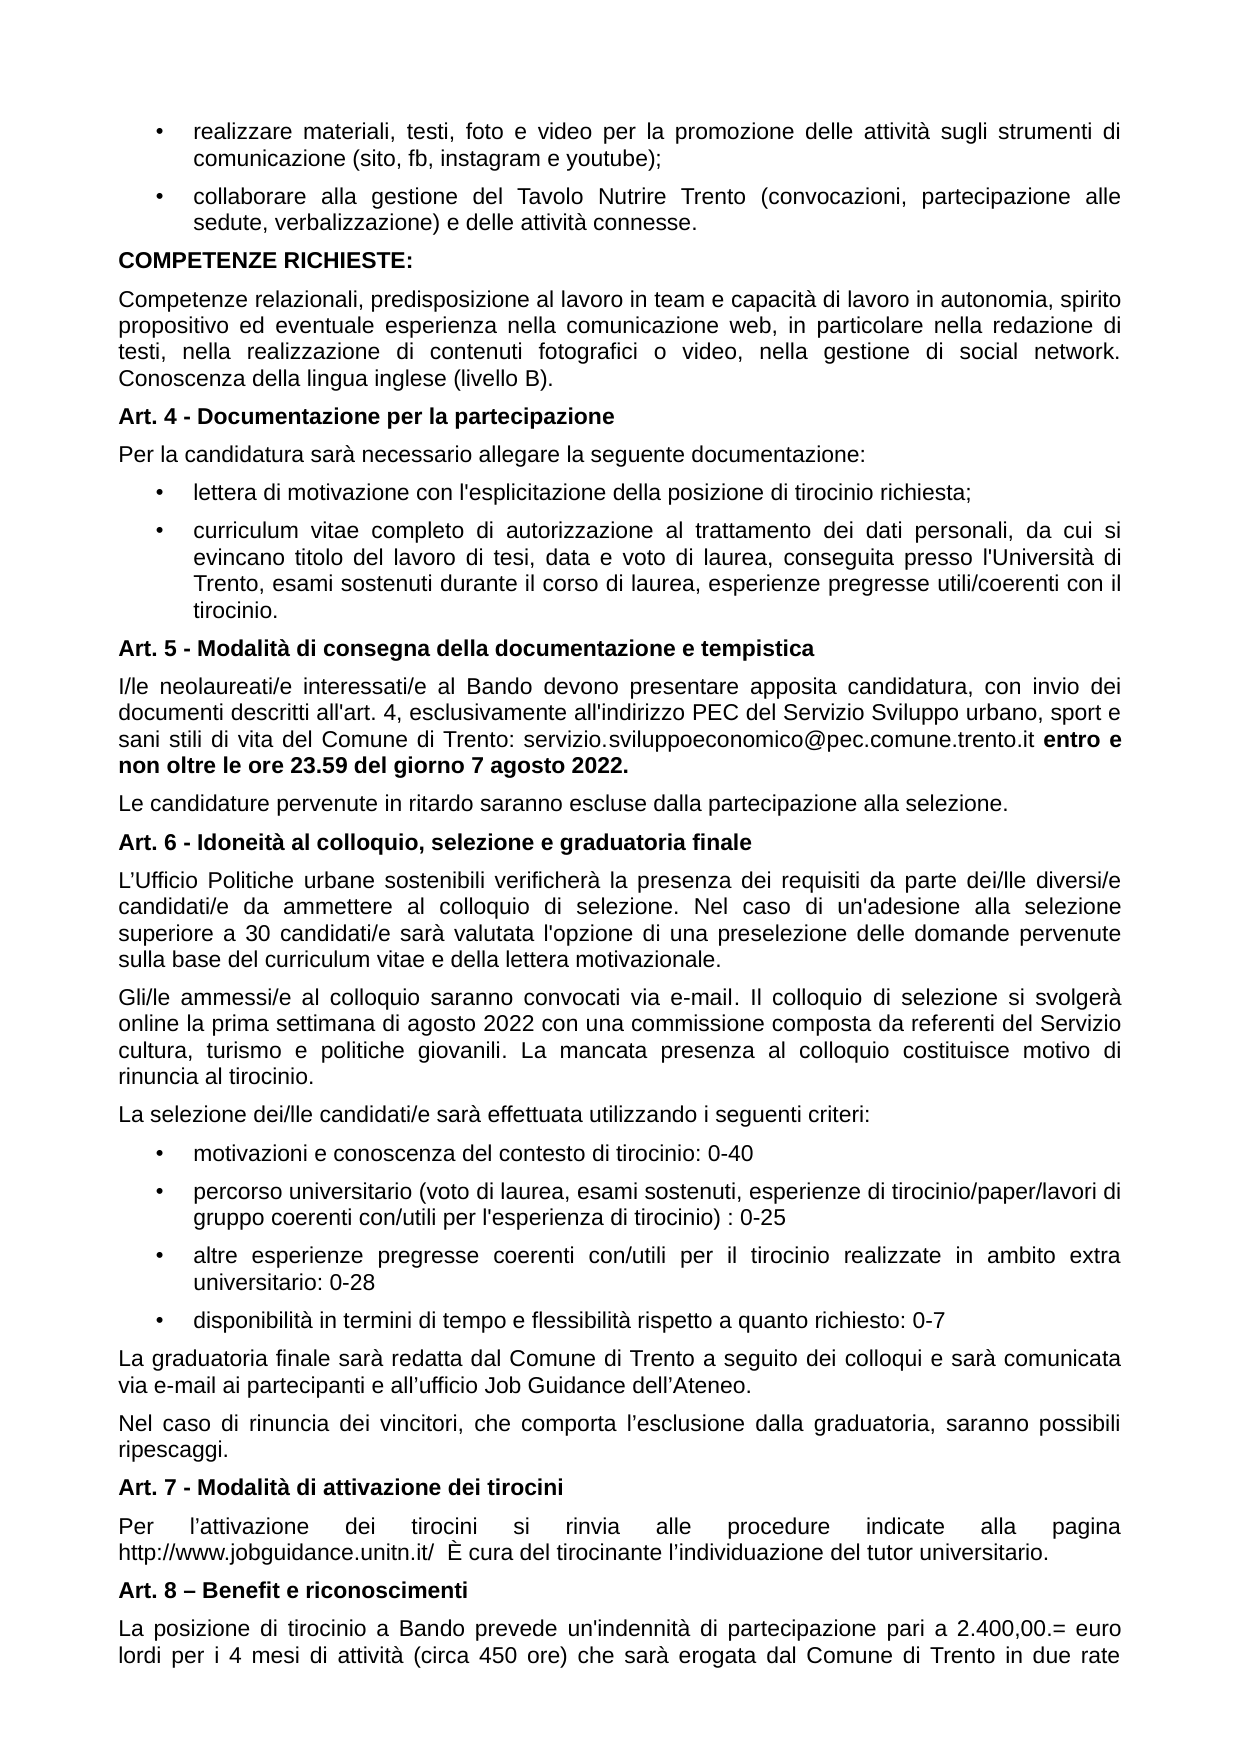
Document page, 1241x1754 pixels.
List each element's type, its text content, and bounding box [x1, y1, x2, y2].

text Art. 5 - Modalità di consegna della documentazione e tempistica [118, 635, 1122, 661]
list altre esperienze pregresse coerenti con/utili per il tirocinio realizzate in ambito extra universitario: 0-28 [156, 1242, 1122, 1295]
text L’Ufficio Politiche urbane sostenibili verificherà la presenza dei requisiti da parte dei/lle diversi/e candidati/e da ammettere al colloquio di selezione. Nel caso di un'adesione alla selezione superiore a 30 candidati/e sarà valutata l'opzione di una preselezione delle domande pervenute sulla base del curriculum vitae e della lettera motivazionale. [118, 867, 1122, 972]
text Art. 8 – Benefit e riconoscimenti [118, 1577, 1122, 1603]
list realizzare materiali, testi, foto e video per la promozione delle attività sugli strumenti di comunicazione (sito, fb, instagram e youtube); [156, 118, 1122, 171]
list curriculum vitae completo di autorizzazione al trattamento dei dati personali, da cui si evincano titolo del lavoro di tesi, data e voto di laurea, conseguita presso l'Università di Trento, esami sostenuti durante il corso di laurea, esperienze pregresse utili/coerenti con il tirocinio. [156, 517, 1122, 623]
text Nel caso di rinuncia dei vincitori, che comporta l’esclusione dalla graduatoria, saranno possibili ripescaggi. [118, 1410, 1122, 1462]
text Competenze relazionali, predisposizione al lavoro in team e capacità di lavoro in autonomia, spirito propositivo ed eventuale esperienza nella comunicazione web, in particolare nella redazione di testi, nella realizzazione di contenuti fotografici o video, nella gestione di social network. Conoscenza della lingua inglese (livello B). [118, 286, 1122, 391]
text COMPETENZE RICHIESTE: [118, 247, 1122, 274]
text Per la candidatura sarà necessario allegare la seguente documentazione: [118, 441, 1122, 467]
list disponibilità in termini di tempo e flessibilità rispetto a quanto richiesto: 0-7 [156, 1307, 1122, 1333]
list motivazioni e conoscenza del contesto di tirocinio: 0-40 [156, 1139, 1122, 1166]
text Art. 6 - Idoneità al colloquio, selezione e graduatoria finale [118, 828, 1122, 855]
text Per l’attivazione dei tirocini si rinvia alle procedure indicate alla pagina http://www.jobguidance.unitn.it/ È cura del tirocinante l’individuazione del tutor universitario. [118, 1513, 1122, 1565]
list collaborare alla gestione del Tavolo Nutrire Trento (convocazioni, partecipazione alle sedute, verbalizzazione) e delle attività connesse. [156, 183, 1122, 235]
text Le candidature pervenute in ritardo saranno escluse dalla partecipazione alla selezione. [118, 790, 1122, 817]
text Art. 7 - Modalità di attivazione dei tirocini [118, 1474, 1122, 1501]
text La graduatoria finale sarà redatta dal Comune di Trento a seguito dei colloqui e sarà comunicata via e-mail ai partecipanti e all’ufficio Job Guidance dell’Ateneo. [118, 1345, 1122, 1398]
text La posizione di tirocinio a Bando prevede un'indennità di partecipazione pari a 2.400,00.= euro lordi per i 4 mesi di attività (circa 450 ore) che sarà erogata dal Comune di Trento in due rate [118, 1615, 1122, 1668]
text La selezione dei/lle candidati/e sarà effettuata utilizzando i seguenti criteri: [118, 1101, 1122, 1128]
list percorso universitario (voto di laurea, esami sostenuti, esperienze di tirocinio/paper/lavori di gruppo coerenti con/utili per l'esperienza di tirocinio) : 0-25 [156, 1178, 1122, 1231]
list lettera di motivazione con l'esplicitazione della posizione di tirocinio richiesta; [156, 479, 1122, 506]
text I/le neolaureati/e interessati/e al Bando devono presentare apposita candidatura, con invio dei documenti descritti all'art. 4, esclusivamente all'indirizzo PEC del Servizio Sviluppo urbano, sport e sani stili di vita del Comune di Trento: servizio.sviluppoeconomico@pec.comune.trento.it entro e non oltre le ore 23.59 del giorno 7 agosto 2022. [118, 673, 1122, 778]
text Gli/le ammessi/e al colloquio saranno convocati via e-mail. Il colloquio di selezione si svolgerà online la prima settimana di agosto 2022 con una commissione composta da referenti del Servizio cultura, turismo e politiche giovanili. La mancata presenza al colloquio costituisce motivo di rinuncia al tirocinio. [118, 984, 1122, 1089]
text Art. 4 - Documentazione per la partecipazione [118, 403, 1122, 429]
